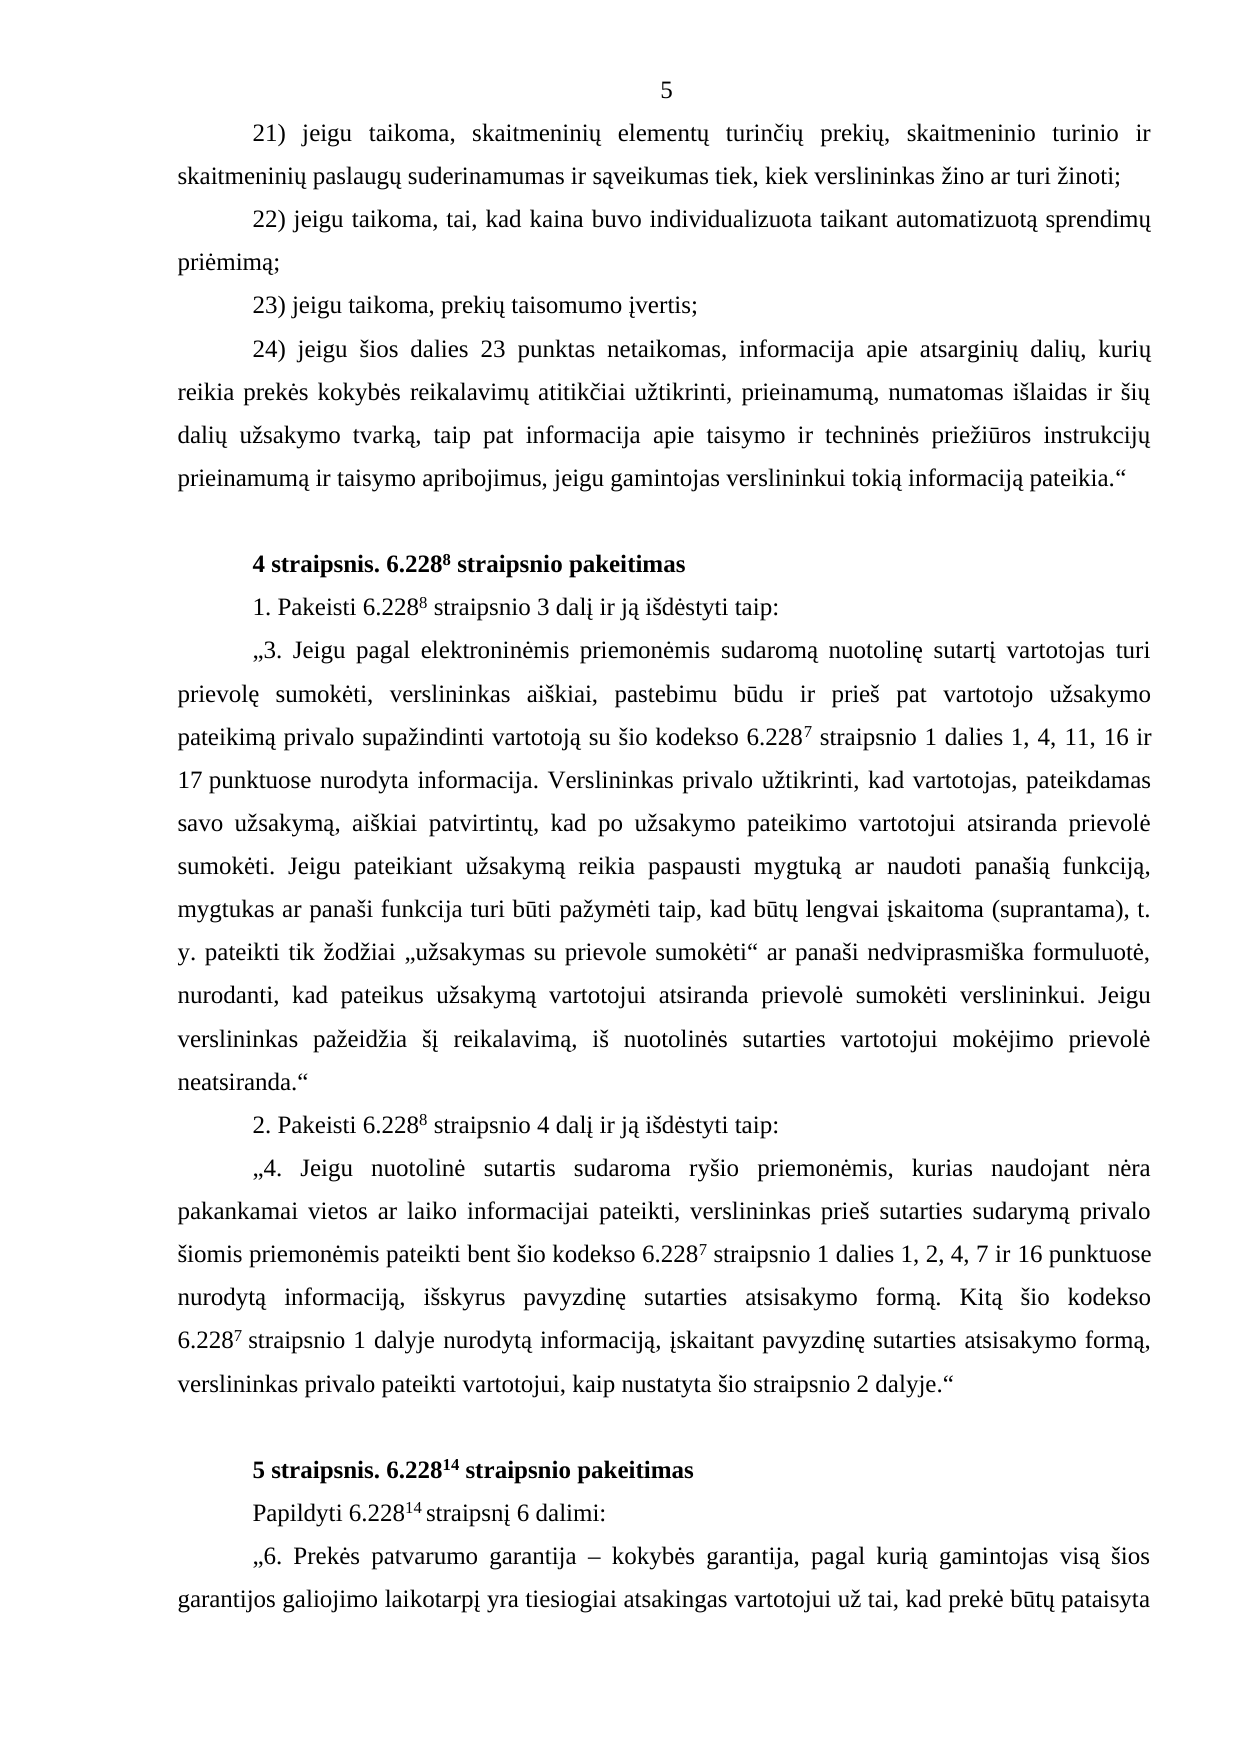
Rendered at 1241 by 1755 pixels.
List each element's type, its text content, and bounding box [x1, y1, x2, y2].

text 2. Pakeisti 6.2288 straipsnio 4 dalį ir ją išdėstyti taip: [177, 1110, 1152, 1139]
text 23) jeigu taikoma, prekių taisomumo įvertis; [177, 291, 1152, 319]
text 21) jeigu taikoma, skaitmeninių elementų turinčių prekių, skaitmeninio turinio ir skaitmeninių paslaugų suderinamumas ir sąveikumas tiek, kiek verslininkas žino ar turi žinoti; [177, 118, 1152, 190]
text 4 straipsnis. 6.2288 straipsnio pakeitimas [177, 549, 1152, 578]
text 22) jeigu taikoma, tai, kad kaina buvo individualizuota taikant automatizuotą sprendimų priėmimą; [177, 204, 1152, 276]
text 24) jeigu šios dalies 23 punktas netaikomas, informacija apie atsarginių dalių, kurių reikia prekės kokybės reikalavimų atitikčiai užtikrinti, prieinamumą, numatomas išlaidas ir šių dalių užsakymo tvarką, taip pat informacija apie taisymo ir techninės priežiūros instrukcijų prieinamumą ir taisymo apribojimus, jeigu gamintojas verslininkui tokią informaciją pateikia.“ [177, 334, 1152, 492]
text „4. Jeigu nuotolinė sutartis sudaroma ryšio priemonėmis, kurias naudojant nėra pakankamai vietos ar laiko informacijai pateikti, verslininkas prieš sutarties sudarymą privalo šiomis priemonėmis pateikti bent šio kodekso 6.2287 straipsnio 1 dalies 1, 2, 4, 7 ir 16 punktuose nurodytą informaciją, išskyrus pavyzdinę sutarties atsisakymo formą. Kitą šio kodekso 6.2287 straipsnio 1 dalyje nurodytą informaciją, įskaitant pavyzdinę sutarties atsisakymo formą, verslininkas privalo pateikti vartotojui, kaip nustatyta šio straipsnio 2 dalyje.“ [177, 1153, 1152, 1397]
text 1. Pakeisti 6.2288 straipsnio 3 dalį ir ją išdėstyti taip: [177, 592, 1152, 621]
text 5 straipsnis. 6.22814 straipsnio pakeitimas [177, 1455, 1152, 1484]
text „3. Jeigu pagal elektroninėmis priemonėmis sudaromą nuotolinę sutartį vartotojas turi prievolę sumokėti, verslininkas aiškiai, pastebimu būdu ir prieš pat vartotojo užsakymo pateikimą privalo supažindinti vartotoją su šio kodekso 6.2287 straipsnio 1 dalies 1, 4, 11, 16 ir 17 punktuose nurodyta informacija. Verslininkas privalo užtikrinti, kad vartotojas, pateikdamas savo užsakymą, aiškiai patvirtintų, kad po užsakymo pateikimo vartotojui atsiranda prievolė sumokėti. Jeigu pateikiant užsakymą reikia paspausti mygtuką ar naudoti panašią funkciją, mygtukas ar panaši funkcija turi būti pažymėti taip, kad būtų lengvai įskaitoma (suprantama), t. y. pateikti tik žodžiai „užsakymas su prievole sumokėti“ ar panaši nedviprasmiška formuluotė, nurodanti, kad pateikus užsakymą vartotojui atsiranda prievolė sumokėti verslininkui. Jeigu verslininkas pažeidžia šį reikalavimą, iš nuotolinės sutarties vartotojui mokėjimo prievolė neatsiranda.“ [177, 636, 1152, 1096]
text Papildyti 6.22814 straipsnį 6 dalimi: [177, 1498, 1152, 1527]
text „6. Prekės patvarumo garantija – kokybės garantija, pagal kurią gamintojas visą šios garantijos galiojimo laikotarpį yra tiesiogiai atsakingas vartotojui už tai, kad prekė būtų pataisyta [177, 1541, 1152, 1613]
